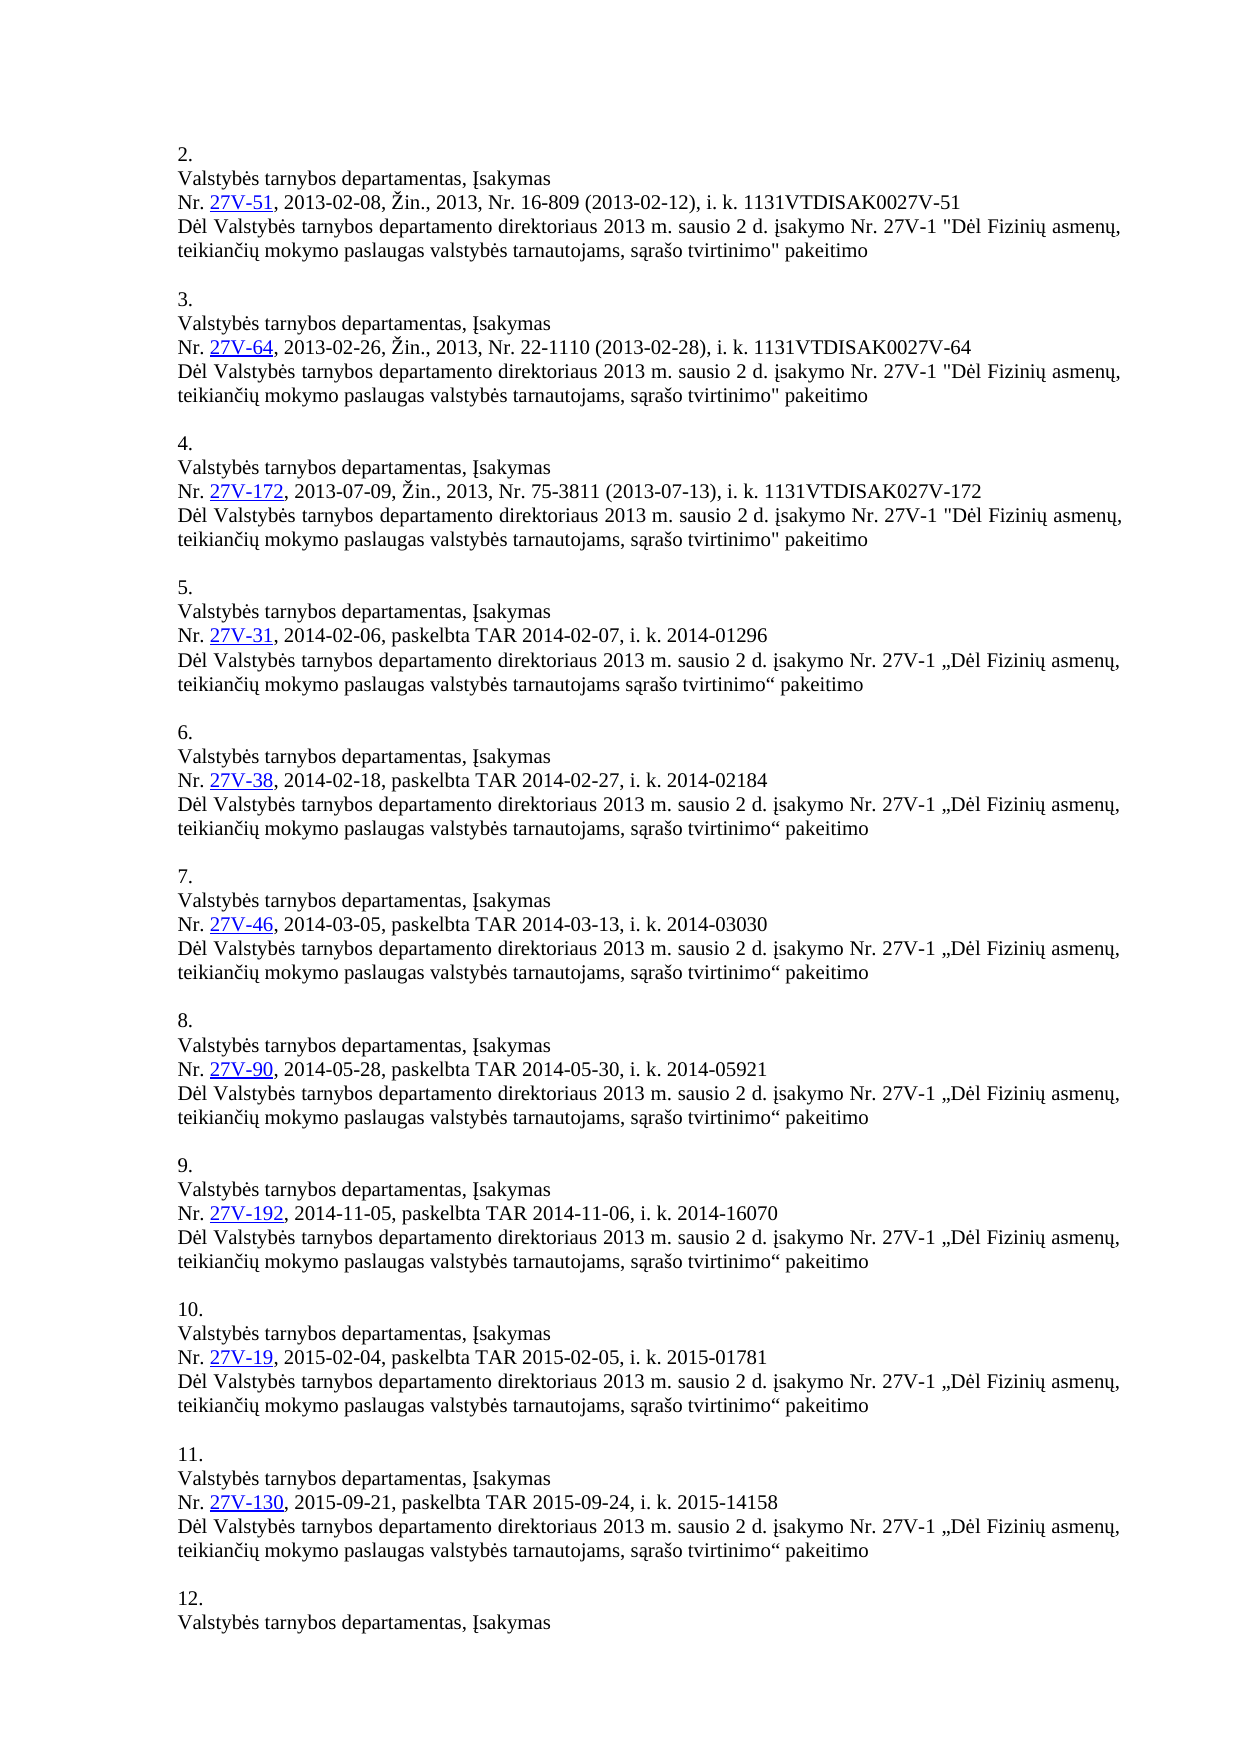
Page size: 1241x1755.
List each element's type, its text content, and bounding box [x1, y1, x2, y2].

text 7. [177, 864, 1122, 888]
text Dėl Valstybės tarnybos departamento direktoriaus 2013 m. sausio 2 d. įsakymo Nr. 27V-1 „Dėl Fizinių asmenų, teikiančių mokymo paslaugas valstybės tarnautojams, sąrašo tvirtinimo“ pakeitimo [177, 1369, 1122, 1417]
text Valstybės tarnybos departamentas, Įsakymas [177, 455, 1122, 479]
text Valstybės tarnybos departamentas, Įsakymas [177, 1466, 1122, 1490]
text Nr. 27V-51, 2013-02-08, Žin., 2013, Nr. 16-809 (2013-02-12), i. k. 1131VTDISAK0027V-51 [177, 190, 1122, 214]
text Dėl Valstybės tarnybos departamento direktoriaus 2013 m. sausio 2 d. įsakymo Nr. 27V-1 "Dėl Fizinių asmenų, teikiančių mokymo paslaugas valstybės tarnautojams, sąrašo tvirtinimo" pakeitimo [177, 503, 1122, 551]
text Valstybės tarnybos departamentas, Įsakymas [177, 1321, 1122, 1345]
text Dėl Valstybės tarnybos departamento direktoriaus 2013 m. sausio 2 d. įsakymo Nr. 27V-1 „Dėl Fizinių asmenų, teikiančių mokymo paslaugas valstybės tarnautojams sąrašo tvirtinimo“ pakeitimo [177, 647, 1122, 696]
text Valstybės tarnybos departamentas, Įsakymas [177, 888, 1122, 912]
text Nr. 27V-46, 2014-03-05, paskelbta TAR 2014-03-13, i. k. 2014-03030 [177, 912, 1122, 936]
text Nr. 27V-90, 2014-05-28, paskelbta TAR 2014-05-30, i. k. 2014-05921 [177, 1057, 1122, 1081]
text Nr. 27V-192, 2014-11-05, paskelbta TAR 2014-11-06, i. k. 2014-16070 [177, 1201, 1122, 1225]
text Nr. 27V-31, 2014-02-06, paskelbta TAR 2014-02-07, i. k. 2014-01296 [177, 623, 1122, 647]
text Nr. 27V-130, 2015-09-21, paskelbta TAR 2015-09-24, i. k. 2015-14158 [177, 1490, 1122, 1514]
text Nr. 27V-172, 2013-07-09, Žin., 2013, Nr. 75-3811 (2013-07-13), i. k. 1131VTDISAK027V-172 [177, 479, 1122, 503]
text 8. [177, 1008, 1122, 1032]
text 6. [177, 720, 1122, 744]
text 2. [177, 142, 1122, 166]
text Valstybės tarnybos departamentas, Įsakymas [177, 1610, 1122, 1634]
text Nr. 27V-19, 2015-02-04, paskelbta TAR 2015-02-05, i. k. 2015-01781 [177, 1345, 1122, 1369]
text Valstybės tarnybos departamentas, Įsakymas [177, 744, 1122, 768]
text Dėl Valstybės tarnybos departamento direktoriaus 2013 m. sausio 2 d. įsakymo Nr. 27V-1 "Dėl Fizinių asmenų, teikiančių mokymo paslaugas valstybės tarnautojams, sąrašo tvirtinimo" pakeitimo [177, 359, 1122, 407]
text Valstybės tarnybos departamentas, Įsakymas [177, 1177, 1122, 1201]
text Valstybės tarnybos departamentas, Įsakymas [177, 166, 1122, 190]
text Valstybės tarnybos departamentas, Įsakymas [177, 599, 1122, 623]
text 5. [177, 575, 1122, 599]
text Nr. 27V-38, 2014-02-18, paskelbta TAR 2014-02-27, i. k. 2014-02184 [177, 768, 1122, 792]
text Valstybės tarnybos departamentas, Įsakymas [177, 1032, 1122, 1057]
text Dėl Valstybės tarnybos departamento direktoriaus 2013 m. sausio 2 d. įsakymo Nr. 27V-1 "Dėl Fizinių asmenų, teikiančių mokymo paslaugas valstybės tarnautojams, sąrašo tvirtinimo" pakeitimo [177, 214, 1122, 262]
text Nr. 27V-64, 2013-02-26, Žin., 2013, Nr. 22-1110 (2013-02-28), i. k. 1131VTDISAK0027V-64 [177, 335, 1122, 359]
text Dėl Valstybės tarnybos departamento direktoriaus 2013 m. sausio 2 d. įsakymo Nr. 27V-1 „Dėl Fizinių asmenų, teikiančių mokymo paslaugas valstybės tarnautojams, sąrašo tvirtinimo“ pakeitimo [177, 936, 1122, 984]
text 4. [177, 431, 1122, 455]
text Valstybės tarnybos departamentas, Įsakymas [177, 311, 1122, 335]
text Dėl Valstybės tarnybos departamento direktoriaus 2013 m. sausio 2 d. įsakymo Nr. 27V-1 „Dėl Fizinių asmenų, teikiančių mokymo paslaugas valstybės tarnautojams, sąrašo tvirtinimo“ pakeitimo [177, 792, 1122, 840]
text Dėl Valstybės tarnybos departamento direktoriaus 2013 m. sausio 2 d. įsakymo Nr. 27V-1 „Dėl Fizinių asmenų, teikiančių mokymo paslaugas valstybės tarnautojams, sąrašo tvirtinimo“ pakeitimo [177, 1225, 1122, 1273]
text Dėl Valstybės tarnybos departamento direktoriaus 2013 m. sausio 2 d. įsakymo Nr. 27V-1 „Dėl Fizinių asmenų, teikiančių mokymo paslaugas valstybės tarnautojams, sąrašo tvirtinimo“ pakeitimo [177, 1081, 1122, 1129]
text 9. [177, 1153, 1122, 1177]
text 3. [177, 287, 1122, 311]
text 12. [177, 1586, 1122, 1610]
text 10. [177, 1297, 1122, 1321]
text 11. [177, 1442, 1122, 1466]
text Dėl Valstybės tarnybos departamento direktoriaus 2013 m. sausio 2 d. įsakymo Nr. 27V-1 „Dėl Fizinių asmenų, teikiančių mokymo paslaugas valstybės tarnautojams, sąrašo tvirtinimo“ pakeitimo [177, 1514, 1122, 1562]
